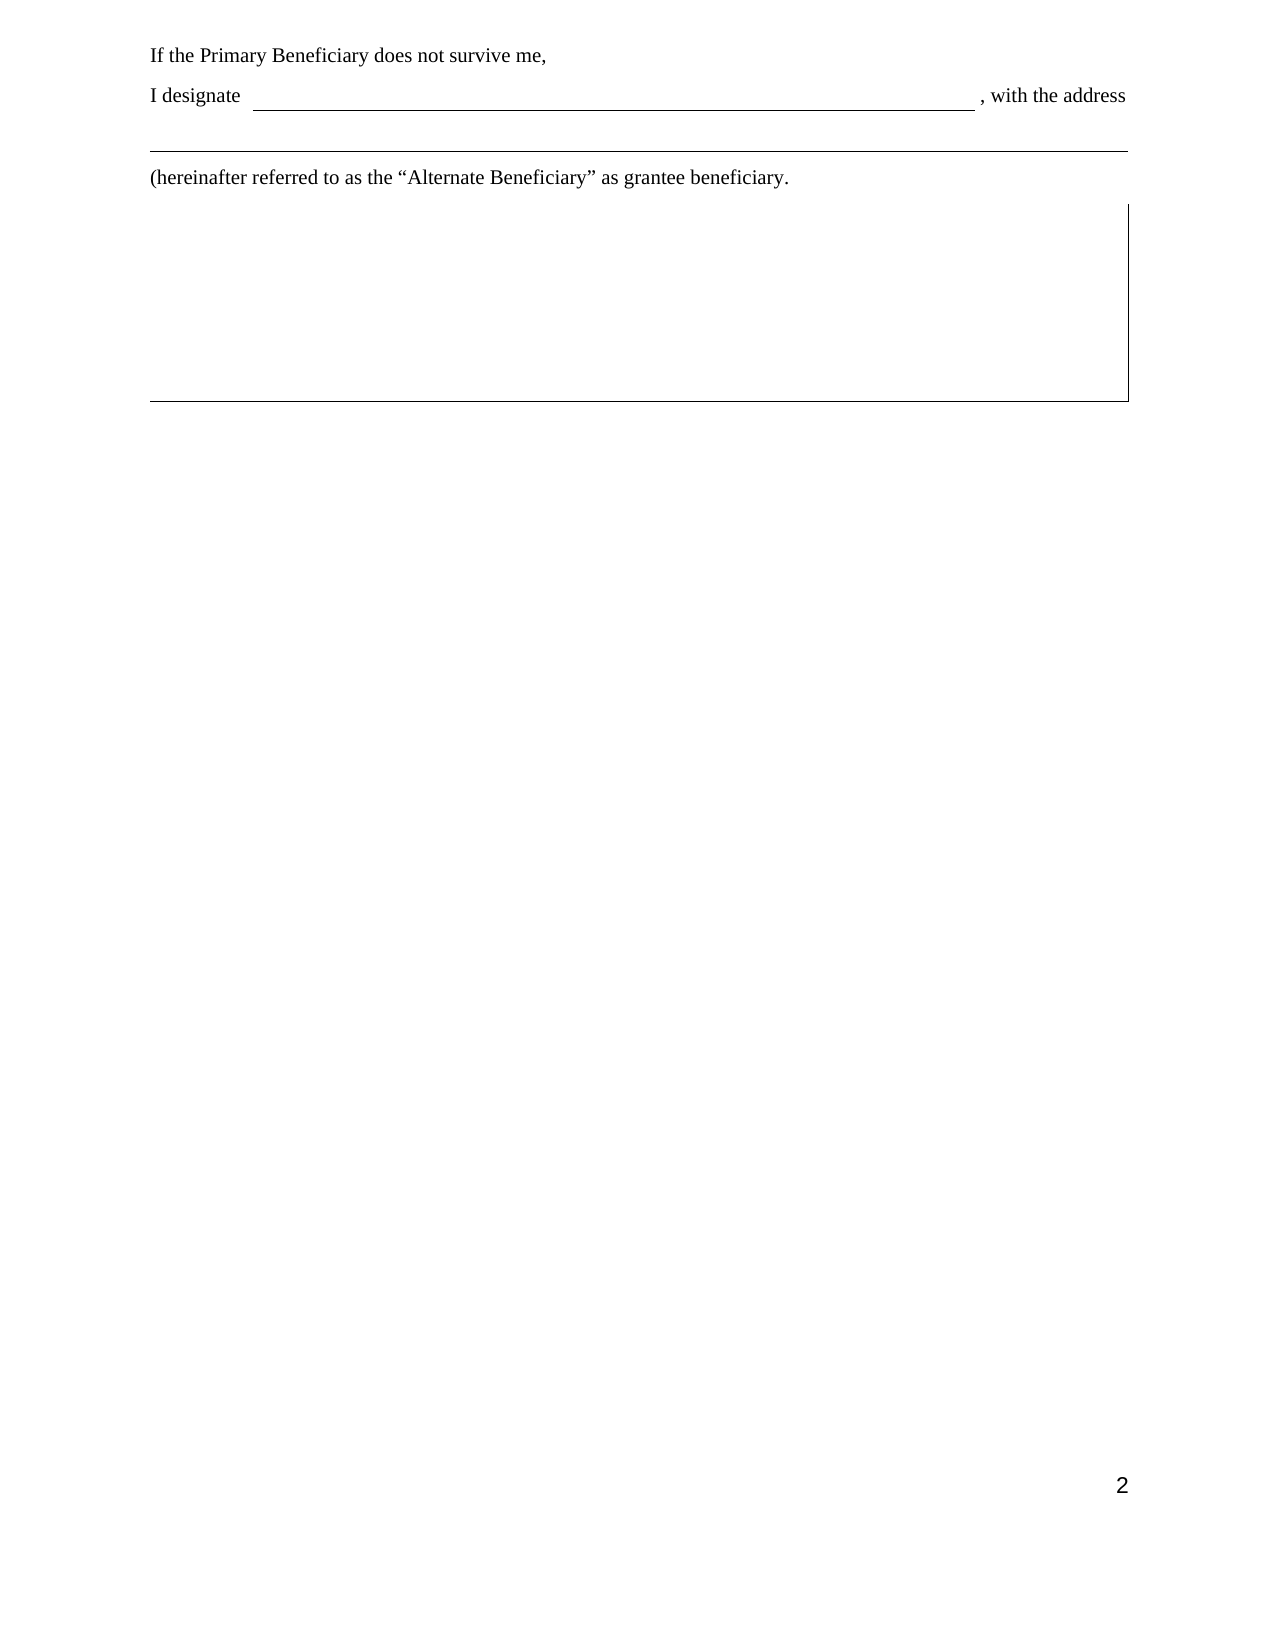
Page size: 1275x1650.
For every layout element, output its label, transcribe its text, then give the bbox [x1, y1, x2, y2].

table_cell [975, 110, 1127, 151]
table_cell [150, 110, 253, 151]
table_header [656, 30, 1127, 70]
table_cell , with the address [975, 70, 1127, 110]
table_cell [253, 70, 975, 110]
table_cell (hereinafter referred to as the “Alternate Beneficiary” as grantee beneficiary. [150, 152, 1127, 188]
table_header If the Primary Beneficiary does not survive me, [150, 30, 656, 70]
table_cell I designate [150, 70, 253, 110]
table_cell [253, 111, 975, 151]
